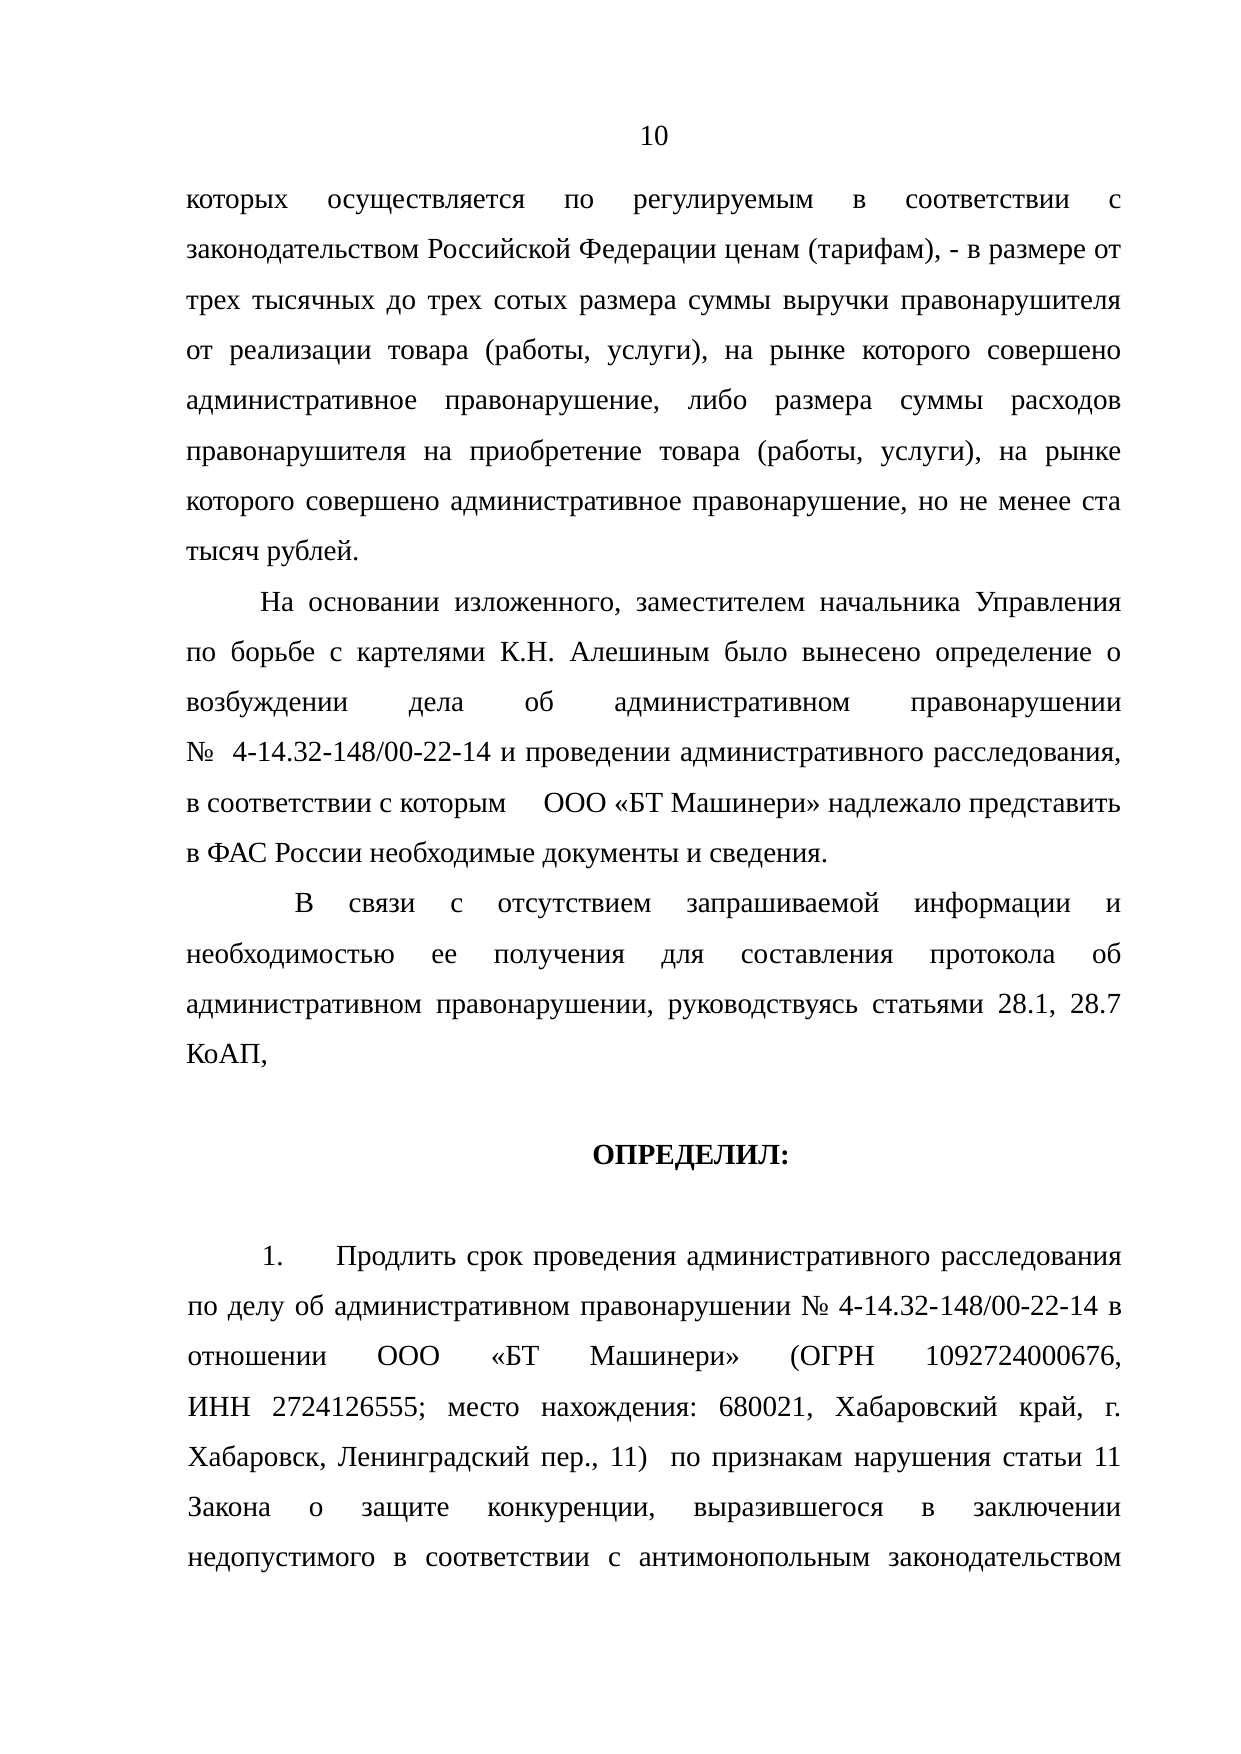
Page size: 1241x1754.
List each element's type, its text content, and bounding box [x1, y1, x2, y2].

text которых осуществляется по регулируемым в соответствии с законодательством Российской Федерации ценам (тарифам), - в размере от трех тысячных до трех сотых размера суммы выручки правонарушителя от реализации товара (работы, услуги), на рынке которого совершено административное правонарушение, либо размера суммы расходов правонарушителя на приобретение товара (работы, услуги), на рынке которого совершено административное правонарушение, но не менее ста тысяч рублей. [186, 181, 1122, 567]
list Продлить срок проведения административного расследования по делу об административном правонарушении № 4-14.32-148/00-22-14 в отношении ООО «БТ Машинери» (ОГРН 1092724000676, ИНН 2724126555; место нахождения: 680021, Хабаровский край, г. Хабаровск, Ленинградский пер., 11) по признакам нарушения статьи 11 Закона о защите конкуренции, выразившегося в заключении недопустимого в соответствии с антимонопольным законодательством [187, 1238, 1122, 1573]
text В связи с отсутствием запрашиваемой информации и необходимостью ее получения для составления протокола об административном правонарушении, руководствуясь статьями 28.1, 28.7 КоАП, [186, 886, 1122, 1070]
text ОПРЕДЕЛИЛ: [186, 1137, 1122, 1171]
text На основании изложенного, заместителем начальника Управления по борьбе с картелями К.Н. Алешиным было вынесено определение о возбуждении дела об административном правонарушении № 4-14.32-148/00-22-14 и проведении административного расследования, в соответствии с которым ООО «БТ Машинери» надлежало представить в ФАС России необходимые документы и сведения. [186, 584, 1122, 869]
